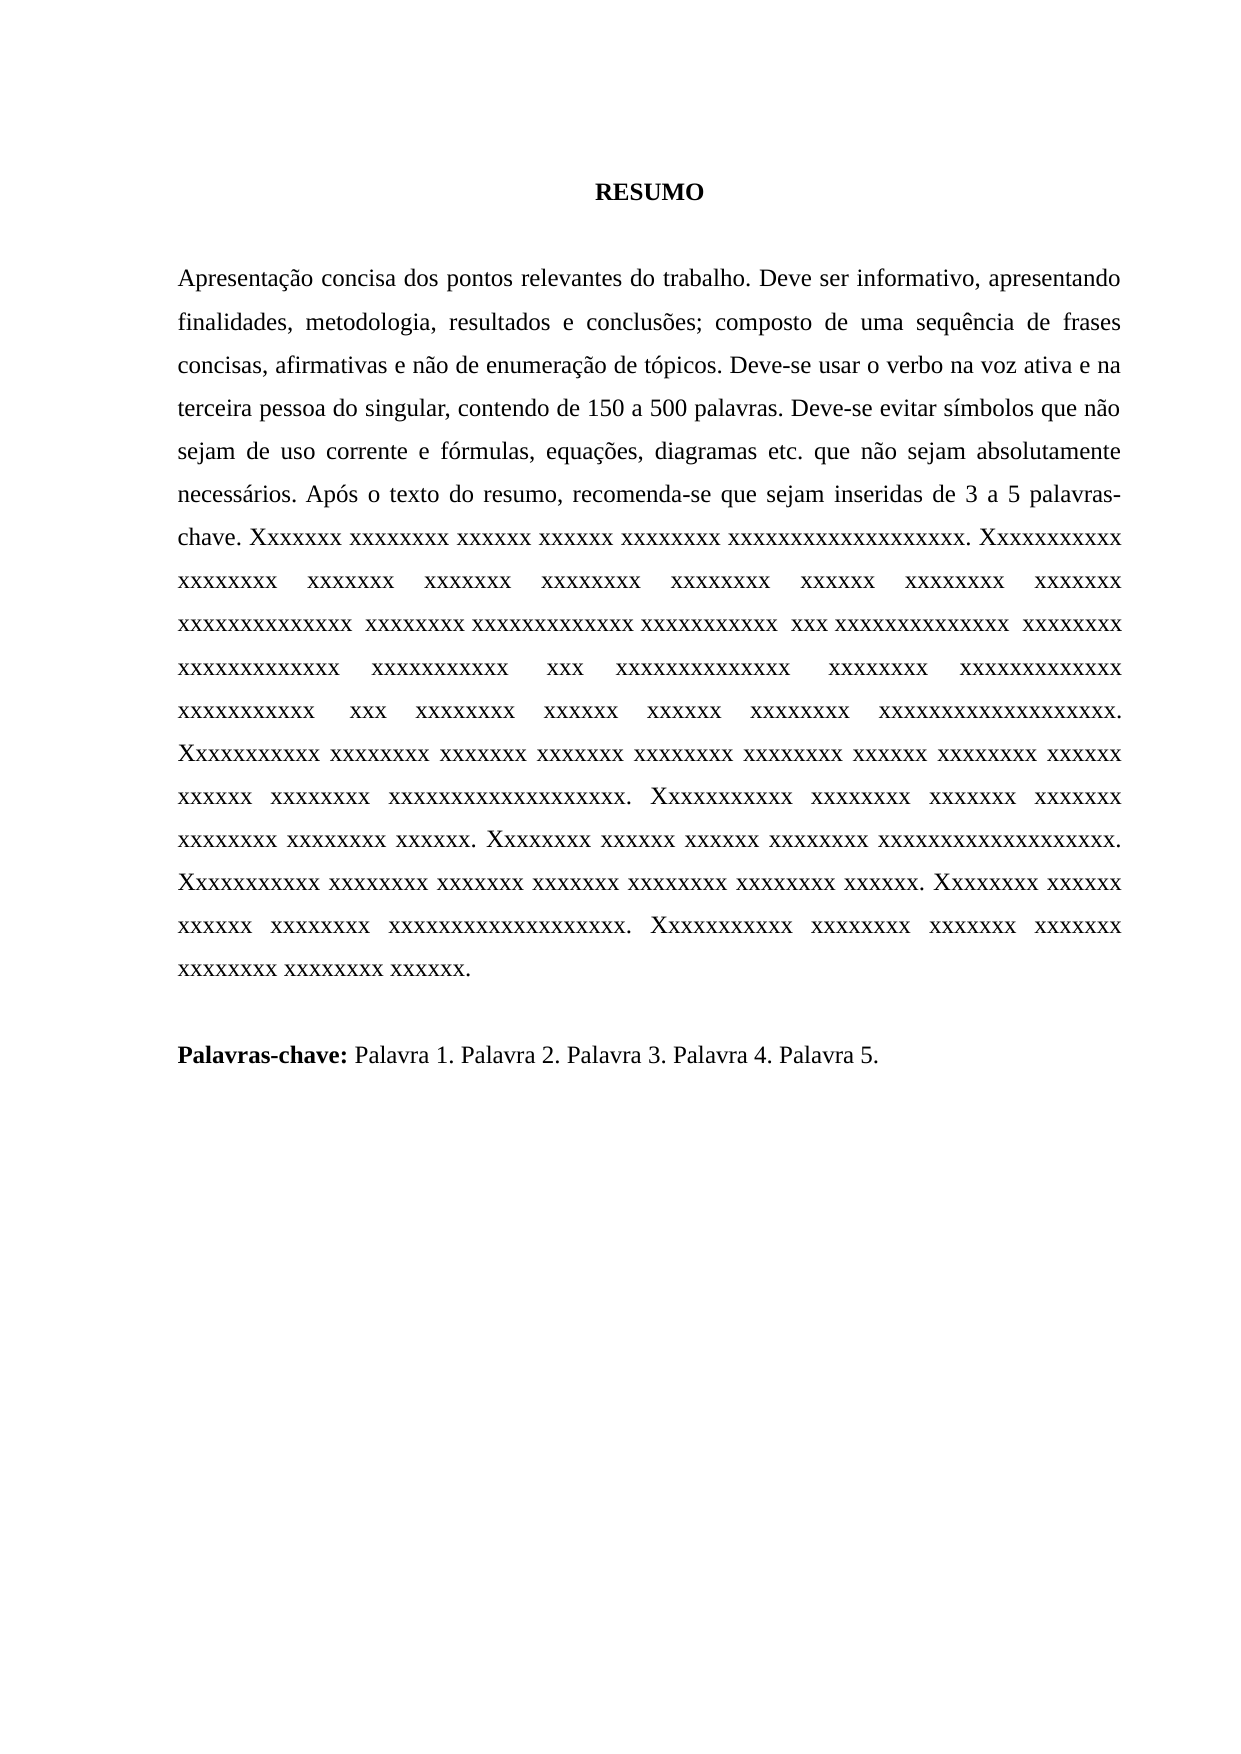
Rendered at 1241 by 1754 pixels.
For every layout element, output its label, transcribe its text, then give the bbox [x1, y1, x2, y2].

text RESUMO [177, 177, 1122, 206]
text Palavras-chave: Palavra 1. Palavra 2. Palavra 3. Palavra 4. Palavra 5. [177, 1040, 1122, 1068]
text Apresentação concisa dos pontos relevantes do trabalho. Deve ser informativo, apresentando finalidades, metodologia, resultados e conclusões; composto de uma sequência de frases concisas, afirmativas e não de enumeração de tópicos. Deve-se usar o verbo na voz ativa e na terceira pessoa do singular, contendo de 150 a 500 palavras. Deve-se evitar símbolos que não sejam de uso corrente e fórmulas, equações, diagramas etc. que não sejam absolutamente necessários. Após o texto do resumo, recomenda-se que sejam inseridas de 3 a 5 palavras-chave. Xxxxxxx xxxxxxxx xxxxxx xxxxxx xxxxxxxx xxxxxxxxxxxxxxxxxxx. Xxxxxxxxxxx xxxxxxxx xxxxxxx xxxxxxx xxxxxxxx xxxxxxxx xxxxxx xxxxxxxx xxxxxxx xxxxxxxxxxxxxx xxxxxxxx xxxxxxxxxxxxx xxxxxxxxxxx xxx xxxxxxxxxxxxxx xxxxxxxx xxxxxxxxxxxxx xxxxxxxxxxx xxx xxxxxxxxxxxxxx xxxxxxxx xxxxxxxxxxxxx xxxxxxxxxxx xxx xxxxxxxx xxxxxx xxxxxx xxxxxxxx xxxxxxxxxxxxxxxxxxx. Xxxxxxxxxxx xxxxxxxx xxxxxxx xxxxxxx xxxxxxxx xxxxxxxx xxxxxx xxxxxxxx xxxxxx xxxxxx xxxxxxxx xxxxxxxxxxxxxxxxxxx. Xxxxxxxxxxx xxxxxxxx xxxxxxx xxxxxxx xxxxxxxx xxxxxxxx xxxxxx. Xxxxxxxx xxxxxx xxxxxx xxxxxxxx xxxxxxxxxxxxxxxxxxx. Xxxxxxxxxxx xxxxxxxx xxxxxxx xxxxxxx xxxxxxxx xxxxxxxx xxxxxx. Xxxxxxxx xxxxxx xxxxxx xxxxxxxx xxxxxxxxxxxxxxxxxxx. Xxxxxxxxxxx xxxxxxxx xxxxxxx xxxxxxx xxxxxxxx xxxxxxxx xxxxxx. [177, 263, 1122, 982]
